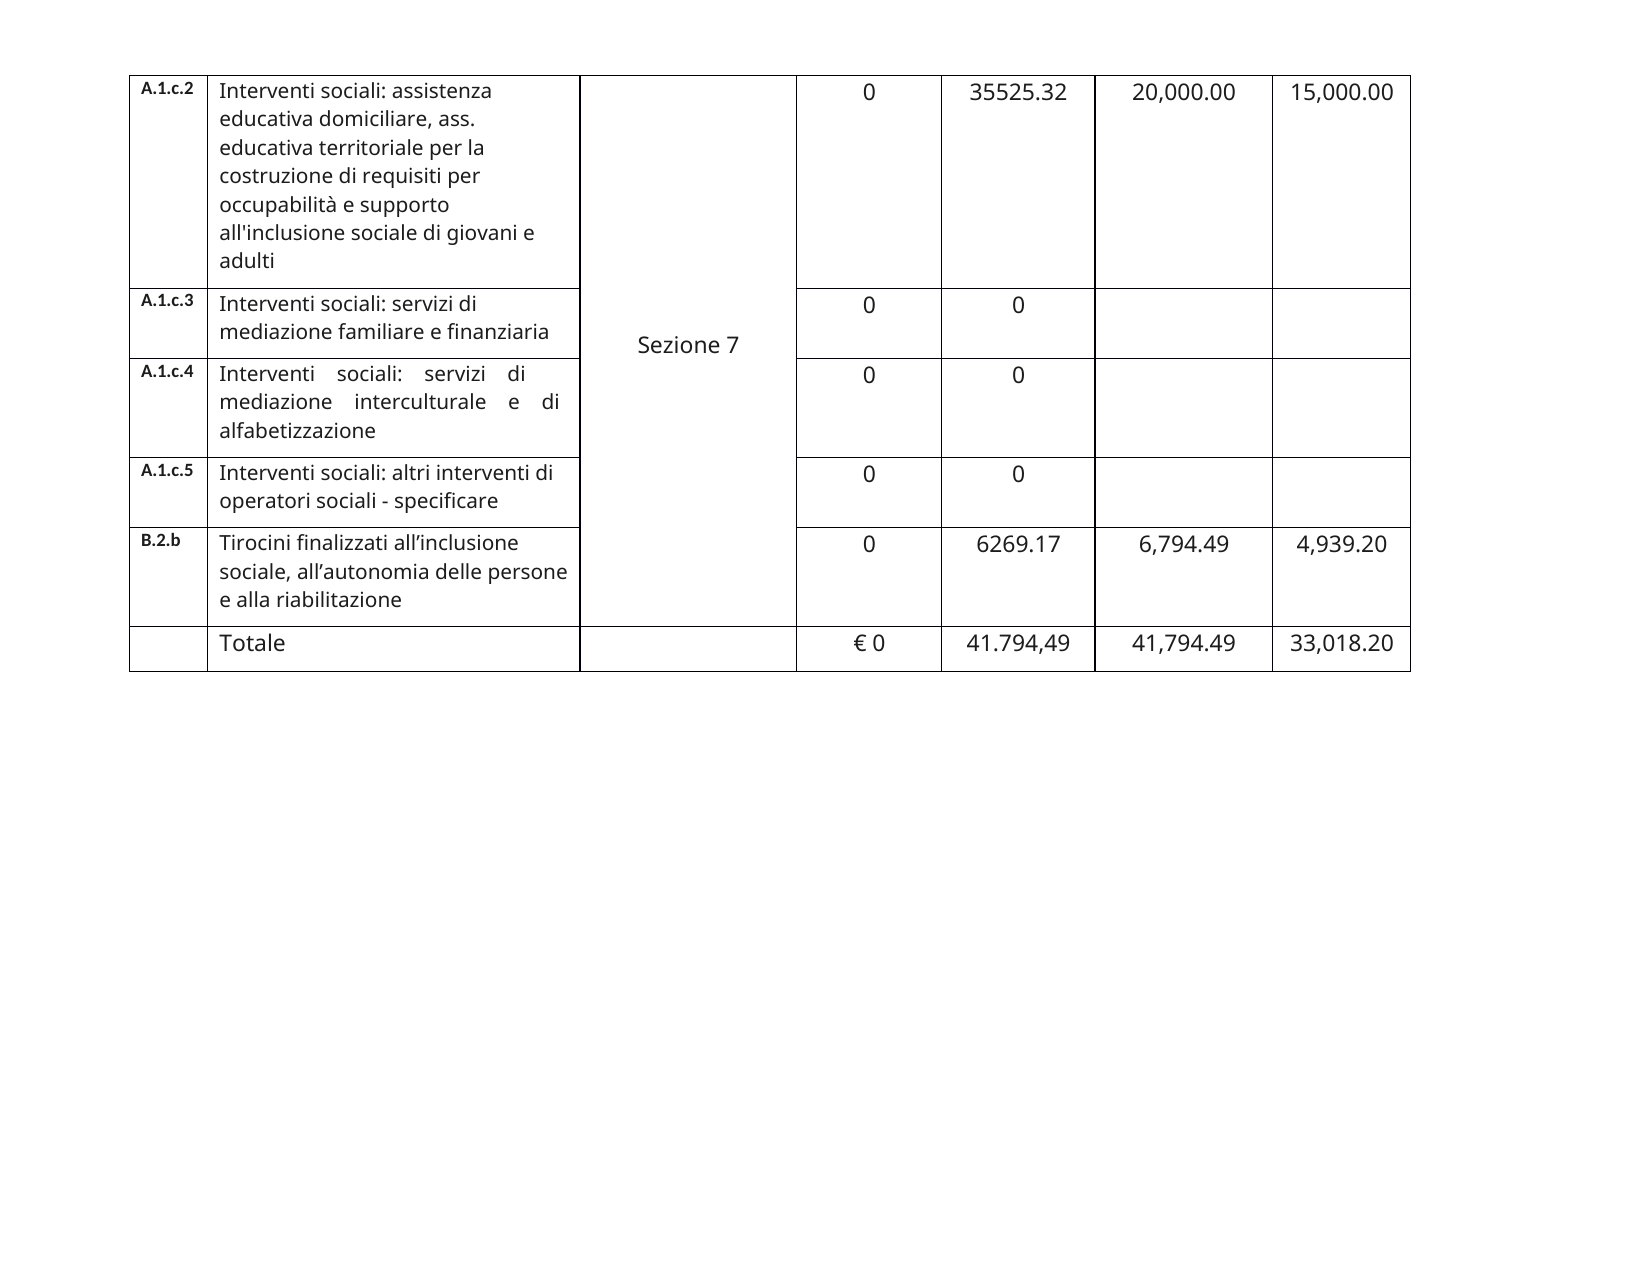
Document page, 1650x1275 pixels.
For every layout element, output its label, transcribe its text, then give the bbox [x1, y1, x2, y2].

table_cell [1273, 289, 1410, 358]
table_cell [581, 627, 796, 671]
table_cell 4.939,20 [1273, 528, 1410, 626]
table_cell 0 [797, 289, 941, 358]
table_cell 0 [797, 359, 941, 457]
table_cell A.1.c.4 [130, 359, 207, 457]
table_cell [1096, 458, 1272, 527]
table_cell 0 [797, 76, 941, 288]
table_cell [130, 627, 207, 671]
table_cell 0 [797, 528, 941, 626]
table_cell 35525,32 [942, 76, 1094, 288]
table_cell [1273, 359, 1410, 457]
table_cell 20.000,00 [1096, 76, 1272, 288]
table_cell Sezione 7 [581, 76, 796, 626]
table_cell 0 [942, 458, 1094, 527]
table_cell Interventi sociali: servizi di mediazione interculturale e di alfabetizzazione [208, 359, 579, 457]
table_cell Totale [208, 627, 579, 671]
table_cell 41.794,49 [942, 627, 1094, 671]
table_cell Interventi sociali: altri interventi di operatori sociali - specificare [208, 458, 579, 527]
table_cell Interventi sociali: assistenza educativa domiciliare, ass. educativa territoriale per la costruzione di requisiti per occupabilità e supporto all'inclusione sociale di giovani e adulti [208, 76, 579, 288]
table_cell € 0 [797, 627, 941, 671]
table_cell Interventi sociali: servizi di mediazione familiare e finanziaria [208, 289, 579, 358]
table_cell [1273, 458, 1410, 527]
table_cell A.1.c.5 [130, 458, 207, 527]
table_cell B.2.b [130, 528, 207, 626]
table_cell 0 [942, 359, 1094, 457]
table_cell 0 [797, 458, 941, 527]
table_cell [1096, 359, 1272, 457]
table_cell 6269,17 [942, 528, 1094, 626]
table_cell 41.794,49 [1096, 627, 1272, 671]
table_cell [1096, 289, 1272, 358]
table_cell 0 [942, 289, 1094, 358]
table_cell Tirocini finalizzati all’inclusione sociale, all’autonomia delle persone e alla riabilitazione [208, 528, 579, 626]
table_cell 15.000,00 [1273, 76, 1410, 288]
table_cell A.1.c.2 [130, 76, 207, 288]
table_cell 6.794,49 [1096, 528, 1272, 626]
table_cell A.1.c.3 [130, 289, 207, 358]
table_cell 33.018,20 [1273, 627, 1410, 671]
